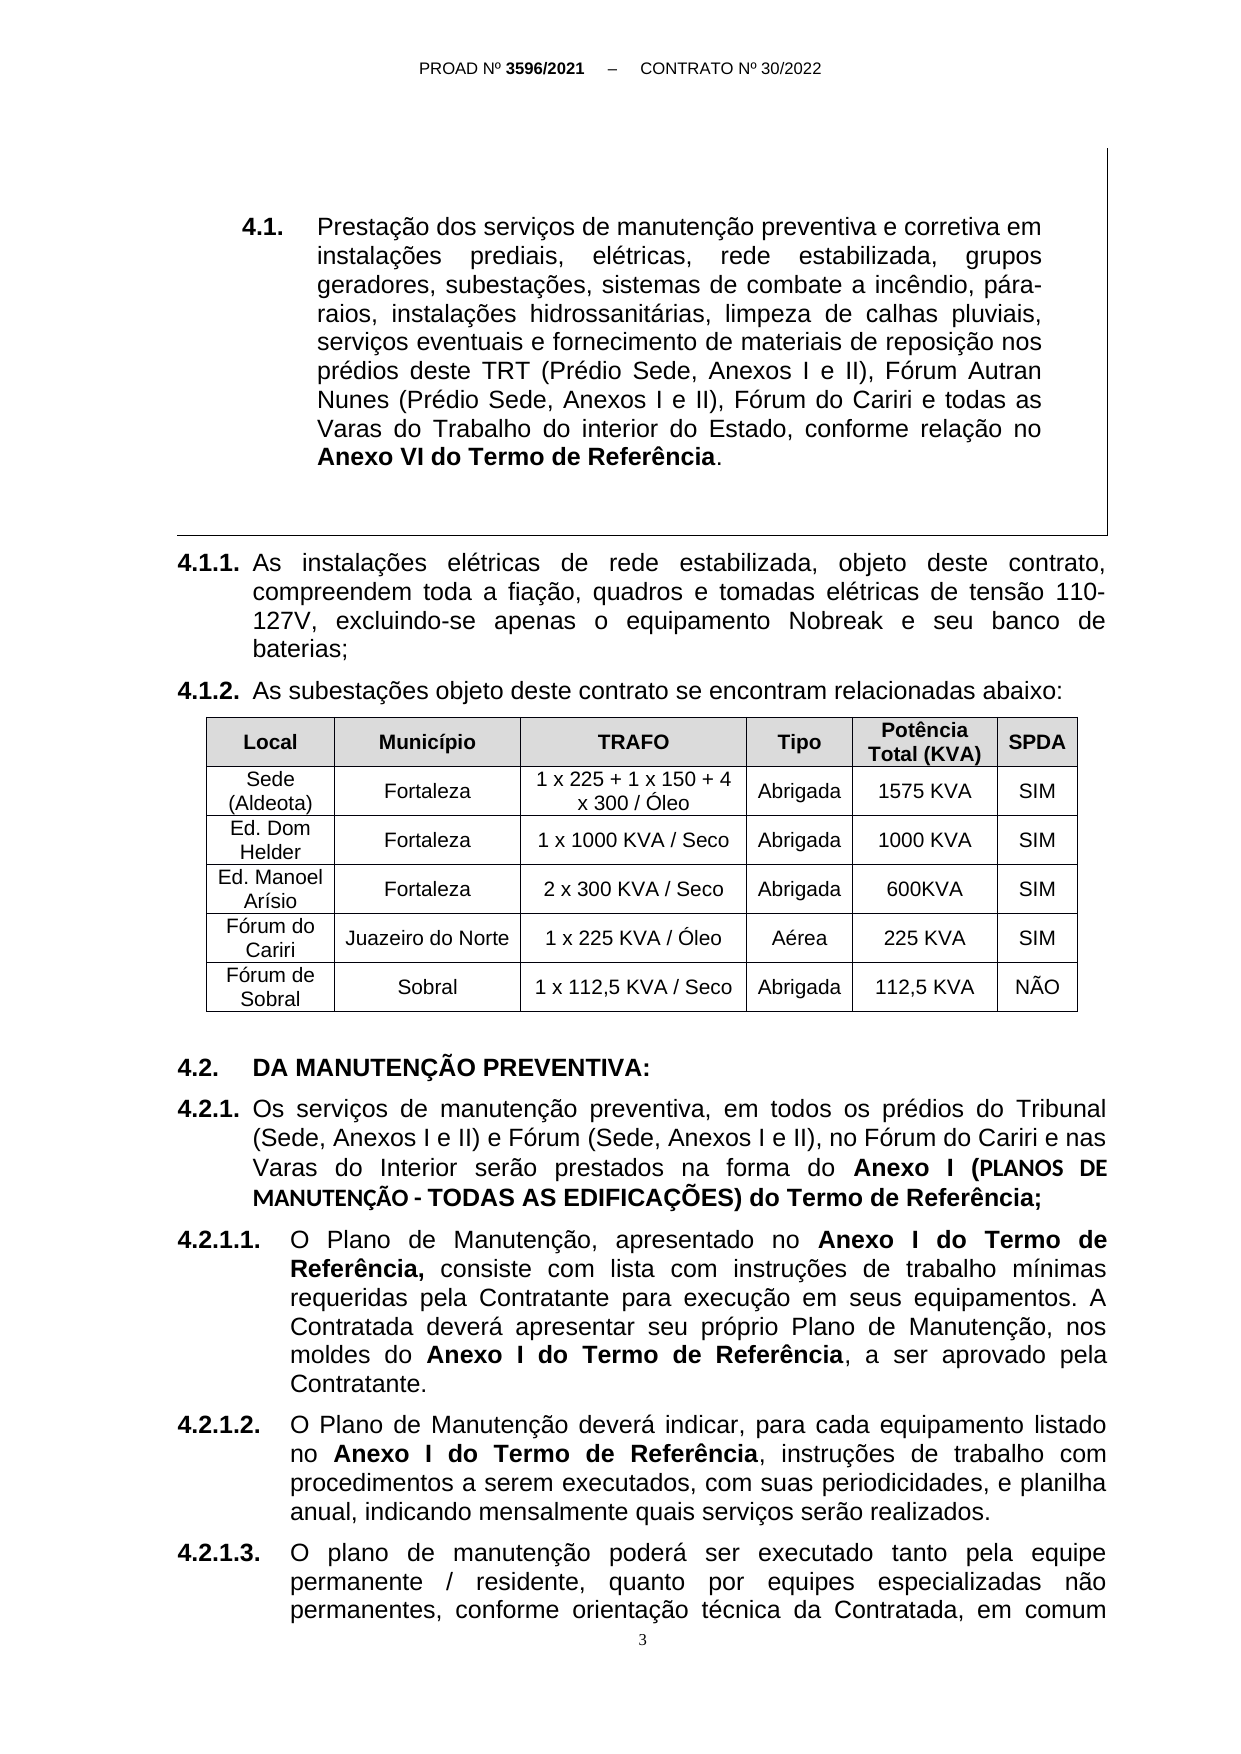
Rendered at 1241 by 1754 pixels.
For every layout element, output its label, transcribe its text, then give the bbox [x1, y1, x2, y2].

list As subestações objeto deste contrato se encontram relacionadas abaixo: [177, 676, 1107, 704]
list DA MANUTENÇÃO PREVENTIVA: [177, 1053, 1107, 1082]
table_cell 1 x 225 KVA / Óleo [521, 914, 746, 962]
table_cell Ed. Manoel Arísio [207, 865, 334, 913]
table_cell 1575 KVA [853, 767, 997, 815]
table_header Município [335, 718, 520, 766]
table_cell Fortaleza [335, 816, 520, 864]
table_header TRAFO [521, 718, 746, 766]
table_header SPDA [998, 718, 1077, 766]
table_header Tipo [747, 718, 852, 766]
table_cell SIM [998, 816, 1077, 864]
table_cell Fórum de Sobral [207, 963, 334, 1011]
list O Plano de Manutenção deverá indicar, para cada equipamento listado no Anexo I do Termo de Referência, instruções de trabalho com procedimentos a serem executados, com suas periodicidades, e planilha anual, indicando mensalmente quais serviços serão realizados. [177, 1410, 1107, 1525]
list Os serviços de manutenção preventiva, em todos os prédios do Tribunal (Sede, Anexos I e II) e Fórum (Sede, Anexos I e II), no Fórum do Cariri e nas Varas do Interior serão prestados na forma do Anexo I (PLANOS DE MANUTENÇÃO - TODAS AS EDIFICAÇÕES) do Termo de Referência; [177, 1094, 1107, 1213]
table_cell Abrigada [747, 963, 852, 1011]
table_cell 600KVA [853, 865, 997, 913]
table_cell Ed. Dom Helder [207, 816, 334, 864]
list O Plano de Manutenção, apresentado no Anexo I do Termo de Referência, consiste com lista com instruções de trabalho mínimas requeridas pela Contratante para execução em seus equipamentos. A Contratada deverá apresentar seu próprio Plano de Manutenção, nos moldes do Anexo I do Termo de Referência, a ser aprovado pela Contratante. [177, 1225, 1107, 1398]
table_cell Abrigada [747, 865, 852, 913]
list Prestação dos serviços de manutenção preventiva e corretiva em instalações prediais, elétricas, rede estabilizada, grupos geradores, subestações, sistemas de combate a incêndio, pára-raios, instalações hidrossanitárias, limpeza de calhas pluviais, serviços eventuais e fornecimento de materiais de reposição nos prédios deste TRT (Prédio Sede, Anexos I e II), Fórum Autran Nunes (Prédio Sede, Anexos I e II), Fórum do Cariri e todas as Varas do Trabalho do interior do Estado, conforme relação no Anexo VI do Termo de Referência. [177, 148, 1107, 535]
list As instalações elétricas de rede estabilizada, objeto deste contrato, compreendem toda a fiação, quadros e tomadas elétricas de tensão 110-127V, excluindo-se apenas o equipamento Nobreak e seu banco de baterias; [177, 548, 1107, 663]
table_cell Sede (Aldeota) [207, 767, 334, 815]
table_cell Juazeiro do Norte [335, 914, 520, 962]
table_cell 112,5 KVA [853, 963, 997, 1011]
list O plano de manutenção poderá ser executado tanto pela equipe permanente / residente, quanto por equipes especializadas não permanentes, conforme orientação técnica da Contratada, em comum [177, 1538, 1107, 1624]
table_cell 2 x 300 KVA / Seco [521, 865, 746, 913]
table_cell Sobral [335, 963, 520, 1011]
table_cell Abrigada [747, 767, 852, 815]
table_cell 225 KVA [853, 914, 997, 962]
table_cell 1 x 225 + 1 x 150 + 4 x 300 / Óleo [521, 767, 746, 815]
table_cell SIM [998, 914, 1077, 962]
table_cell Fortaleza [335, 865, 520, 913]
table_cell Abrigada [747, 816, 852, 864]
table_cell 1000 KVA [853, 816, 997, 864]
table_header Potência Total (KVA) [853, 718, 997, 766]
table_cell NÃO [998, 963, 1077, 1011]
table_cell 1 x 112,5 KVA / Seco [521, 963, 746, 1011]
table_cell Fortaleza [335, 767, 520, 815]
table_cell Fórum do Cariri [207, 914, 334, 962]
table_cell SIM [998, 865, 1077, 913]
table_cell SIM [998, 767, 1077, 815]
table_cell 1 x 1000 KVA / Seco [521, 816, 746, 864]
table_header Local [207, 718, 334, 766]
table_cell Aérea [747, 914, 852, 962]
